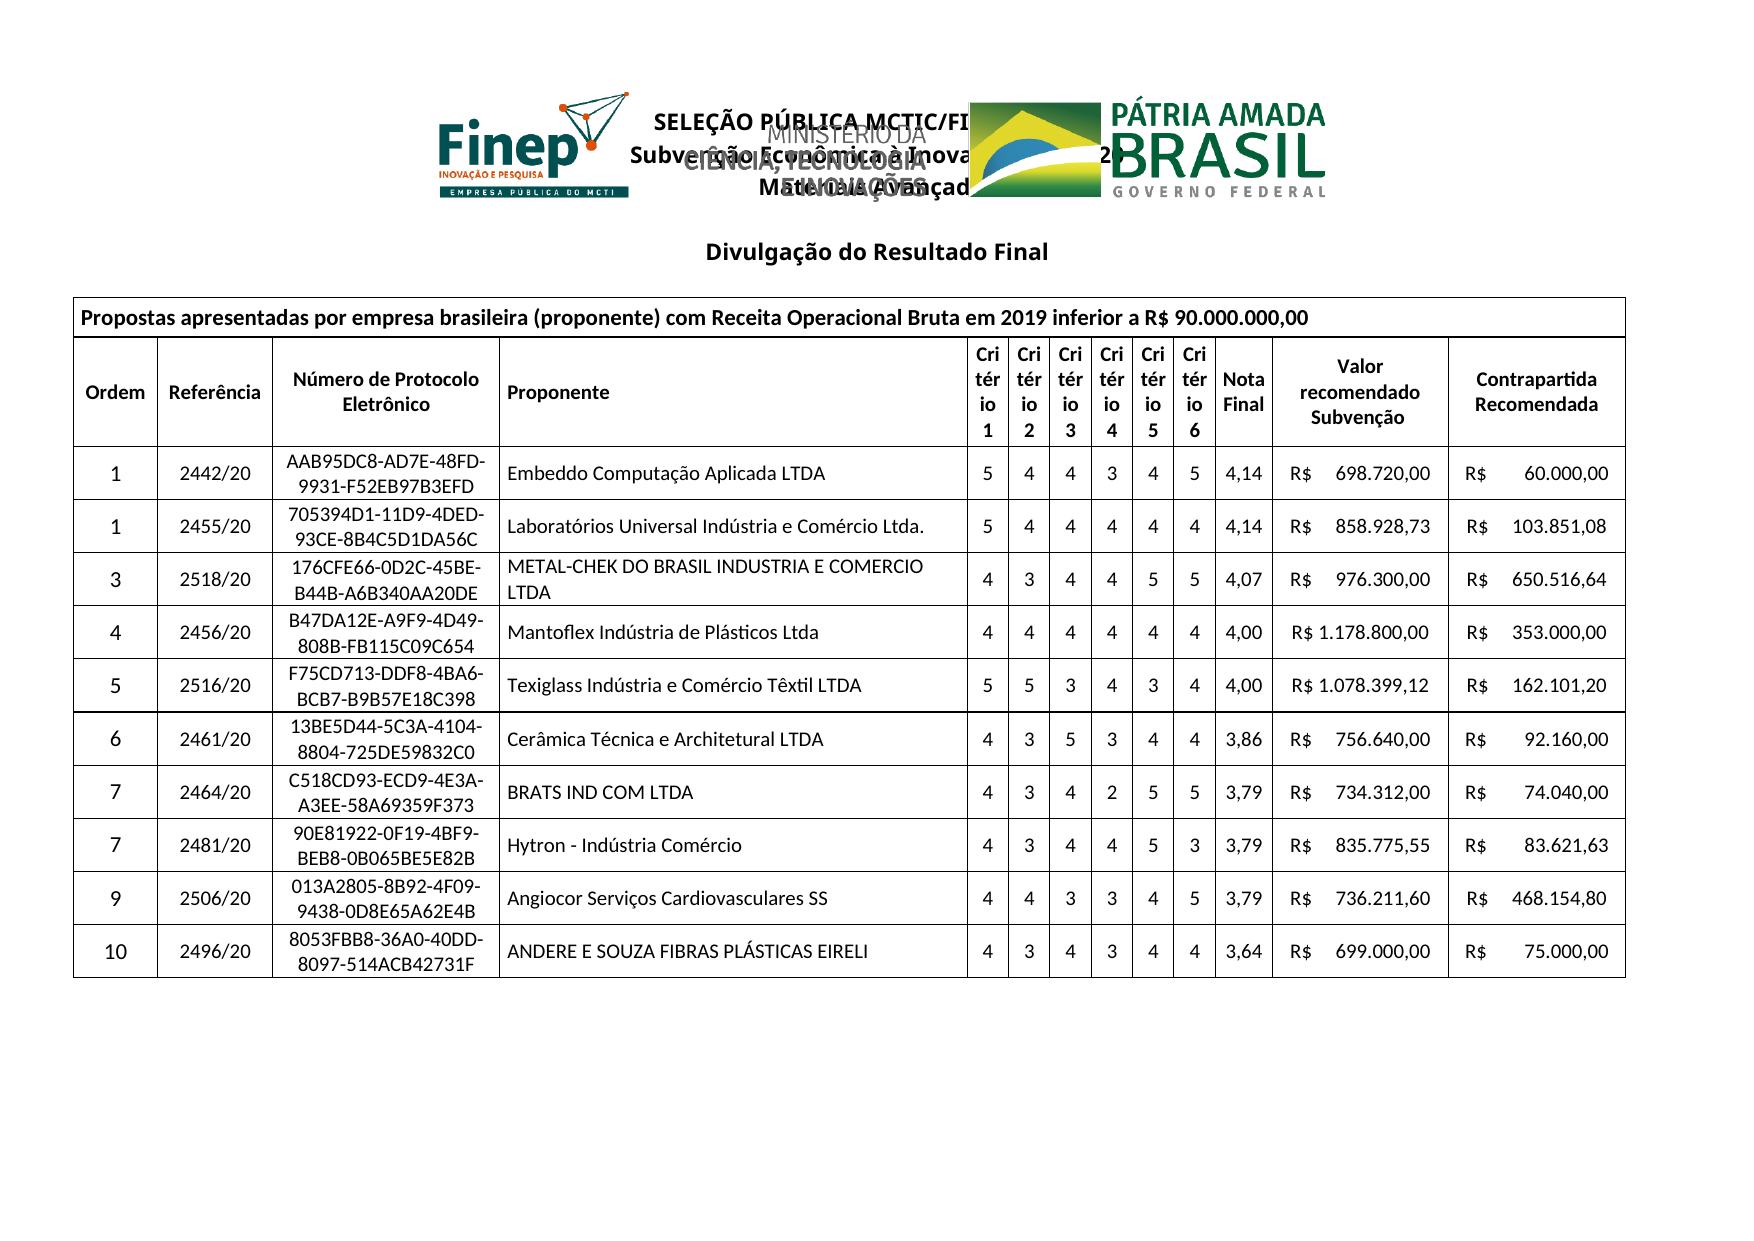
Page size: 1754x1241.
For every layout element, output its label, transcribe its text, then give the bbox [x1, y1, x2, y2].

table_cell 3,64 [1216, 925, 1272, 977]
table_cell 4 [1174, 500, 1215, 552]
table_cell Proponente [500, 338, 967, 446]
table_cell 2464/20 [158, 766, 272, 818]
table_cell 4 [1174, 659, 1215, 711]
table_cell 4 [1174, 925, 1215, 977]
table_cell Critério 2 [1009, 338, 1049, 446]
table_cell 4 [968, 606, 1008, 658]
table_cell 7 [74, 766, 157, 818]
table_cell 3 [1133, 659, 1173, 711]
table_cell 4 [1133, 925, 1173, 977]
table_cell 4 [1174, 713, 1215, 764]
table_cell Critério 1 [968, 338, 1008, 446]
table_cell R$ 162.101,20 [1449, 659, 1625, 711]
table_cell Valor recomendado Subvenção [1273, 338, 1448, 446]
table_cell 90E81922-0F19-4BF9-BEB8-0B065BE5E82B [273, 819, 499, 871]
table_cell 5 [1174, 766, 1215, 818]
table_cell R$ 698.720,00 [1273, 447, 1448, 499]
table_cell 4,14 [1216, 500, 1272, 552]
table_cell B47DA12E-A9F9-4D49-808B-FB115C09C654 [273, 606, 499, 658]
table_cell 4,00 [1216, 659, 1272, 711]
table_cell F75CD713-DDF8-4BA6-BCB7-B9B57E18C398 [273, 659, 499, 711]
table_cell 5 [74, 659, 157, 711]
table_cell 3,79 [1216, 872, 1272, 924]
table_cell 2455/20 [158, 500, 272, 552]
table_cell 10 [74, 925, 157, 977]
table_cell C518CD93-ECD9-4E3A-A3EE-58A69359F373 [273, 766, 499, 818]
table_cell 3 [1174, 819, 1215, 871]
table_cell 1 [74, 447, 157, 499]
table_cell Critério 3 [1050, 338, 1091, 446]
table_cell 4 [1050, 447, 1091, 499]
table_cell 4 [1092, 819, 1132, 871]
table_cell 705394D1-11D9-4DED-93CE-8B4C5D1DA56C [273, 500, 499, 552]
table_cell 3,79 [1216, 766, 1272, 818]
table_cell 4 [1133, 500, 1173, 552]
table_cell 013A2805-8B92-4F09-9438-0D8E65A62E4B [273, 872, 499, 924]
table_cell 2456/20 [158, 606, 272, 658]
table_cell 5 [968, 447, 1008, 499]
table_cell 4 [1050, 500, 1091, 552]
table_cell 4 [968, 819, 1008, 871]
table_cell 5 [1050, 713, 1091, 764]
table_cell 3 [1009, 925, 1049, 977]
table_cell R$ 83.621,63 [1449, 819, 1625, 871]
table_cell 2461/20 [158, 713, 272, 764]
table_cell Angiocor Serviços Cardiovasculares SS [500, 872, 967, 924]
table_cell 3 [1009, 553, 1049, 605]
table_cell 3,79 [1216, 819, 1272, 871]
table_cell 4 [1133, 872, 1173, 924]
table_cell 9 [74, 872, 157, 924]
table_cell Critério 4 [1092, 338, 1132, 446]
table_cell 4 [1050, 766, 1091, 818]
table_cell 4,14 [1216, 447, 1272, 499]
table_cell 4,00 [1216, 606, 1272, 658]
table_cell Nota Final [1216, 338, 1272, 446]
table_cell 2506/20 [158, 872, 272, 924]
table_cell 3 [1092, 925, 1132, 977]
table_cell 3 [1050, 659, 1091, 711]
table_cell R$ 734.312,00 [1273, 766, 1448, 818]
table_cell 5 [1174, 553, 1215, 605]
table_cell 176CFE66-0D2C-45BE-B44B-A6B340AA20DE [273, 553, 499, 605]
table_cell Contrapartida Recomendada [1449, 338, 1625, 446]
table_cell 4 [1092, 659, 1132, 711]
table_cell 4 [968, 872, 1008, 924]
table_cell Embeddo Computação Aplicada LTDA [500, 447, 967, 499]
table_cell R$ 858.928,73 [1273, 500, 1448, 552]
table_cell 5 [1133, 819, 1173, 871]
table_cell 4 [1092, 606, 1132, 658]
table_cell R$ 835.775,55 [1273, 819, 1448, 871]
table_cell R$ 976.300,00 [1273, 553, 1448, 605]
table_cell 4 [1009, 447, 1049, 499]
table_cell Texiglass Indústria e Comércio Têxtil LTDA [500, 659, 967, 711]
table_cell 4 [1092, 500, 1132, 552]
table_cell ANDERE E SOUZA FIBRAS PLÁSTICAS EIRELI [500, 925, 967, 977]
table_cell R$ 75.000,00 [1449, 925, 1625, 977]
table_cell R$ 103.851,08 [1449, 500, 1625, 552]
table_cell R$ 756.640,00 [1273, 713, 1448, 764]
table_cell 4 [1133, 606, 1173, 658]
table_cell 2 [1092, 766, 1132, 818]
table_cell 6 [74, 713, 157, 764]
table_cell 4 [1009, 606, 1049, 658]
table_cell 3 [1092, 447, 1132, 499]
table_cell R$ 468.154,80 [1449, 872, 1625, 924]
table_cell AAB95DC8-AD7E-48FD-9931-F52EB97B3EFD [273, 447, 499, 499]
table_cell R$ 1.078.399,12 [1273, 659, 1448, 711]
table_cell 5 [968, 500, 1008, 552]
table_cell Laboratórios Universal Indústria e Comércio Ltda. [500, 500, 967, 552]
table_cell 4 [1092, 553, 1132, 605]
table_cell Ordem [74, 338, 157, 446]
table_cell 7 [74, 819, 157, 871]
table_cell 5 [1009, 659, 1049, 711]
table_cell Hytron - Indústria Comércio [500, 819, 967, 871]
table_cell 5 [1174, 872, 1215, 924]
table_cell BRATS IND COM LTDA [500, 766, 967, 818]
table_cell 5 [968, 659, 1008, 711]
table_cell Critério 6 [1174, 338, 1215, 446]
table_cell 5 [1133, 553, 1173, 605]
table_cell 5 [1174, 447, 1215, 499]
table_cell 2516/20 [158, 659, 272, 711]
table_cell 4 [1009, 872, 1049, 924]
table_cell 3,86 [1216, 713, 1272, 764]
table_cell 4 [968, 766, 1008, 818]
table_cell R$ 74.040,00 [1449, 766, 1625, 818]
table_cell 4 [1050, 925, 1091, 977]
table_cell 4 [968, 553, 1008, 605]
table_cell R$ 736.211,60 [1273, 872, 1448, 924]
table_cell 4 [968, 925, 1008, 977]
table_cell 4,07 [1216, 553, 1272, 605]
table_cell Cerâmica Técnica e Architetural LTDA [500, 713, 967, 764]
table_cell 4 [74, 606, 157, 658]
table_cell 4 [1050, 553, 1091, 605]
table_cell 3 [1009, 766, 1049, 818]
table_cell 3 [1092, 872, 1132, 924]
table_cell 4 [1050, 819, 1091, 871]
table_cell 1 [74, 500, 157, 552]
table_cell Mantoflex Indústria de Plásticos Ltda [500, 606, 967, 658]
table_cell 3 [74, 553, 157, 605]
table_cell 2518/20 [158, 553, 272, 605]
table_cell 3 [1050, 872, 1091, 924]
table_cell 4 [1050, 606, 1091, 658]
table_cell Referência [158, 338, 272, 446]
table_cell 8053FBB8-36A0-40DD-8097-514ACB42731F [273, 925, 499, 977]
table_header Propostas apresentadas por empresa brasileira (proponente) com Receita Operacional Bruta em 2019 inferior a R$ 90.000.000,00 [74, 298, 1625, 336]
table_cell 2481/20 [158, 819, 272, 871]
table_cell METAL-CHEK DO BRASIL INDUSTRIA E COMERCIO LTDA [500, 553, 967, 605]
table_cell 2496/20 [158, 925, 272, 977]
table_cell 4 [1133, 447, 1173, 499]
table_cell 3 [1092, 713, 1132, 764]
table_cell Critério 5 [1133, 338, 1173, 446]
table_cell R$ 650.516,64 [1449, 553, 1625, 605]
table_cell 2442/20 [158, 447, 272, 499]
table_cell 3 [1009, 819, 1049, 871]
table_cell 13BE5D44-5C3A-4104-8804-725DE59832C0 [273, 713, 499, 764]
table_cell R$ 92.160,00 [1449, 713, 1625, 764]
table_cell 4 [1133, 713, 1173, 764]
table_cell 4 [1009, 500, 1049, 552]
table_cell R$ 60.000,00 [1449, 447, 1625, 499]
table_cell 3 [1009, 713, 1049, 764]
table_cell Número de Protocolo Eletrônico [273, 338, 499, 446]
table_cell R$ 1.178.800,00 [1273, 606, 1448, 658]
table_cell 4 [968, 713, 1008, 764]
table_cell 4 [1174, 606, 1215, 658]
table_cell R$ 699.000,00 [1273, 925, 1448, 977]
table_cell 5 [1133, 766, 1173, 818]
table_cell R$ 353.000,00 [1449, 606, 1625, 658]
